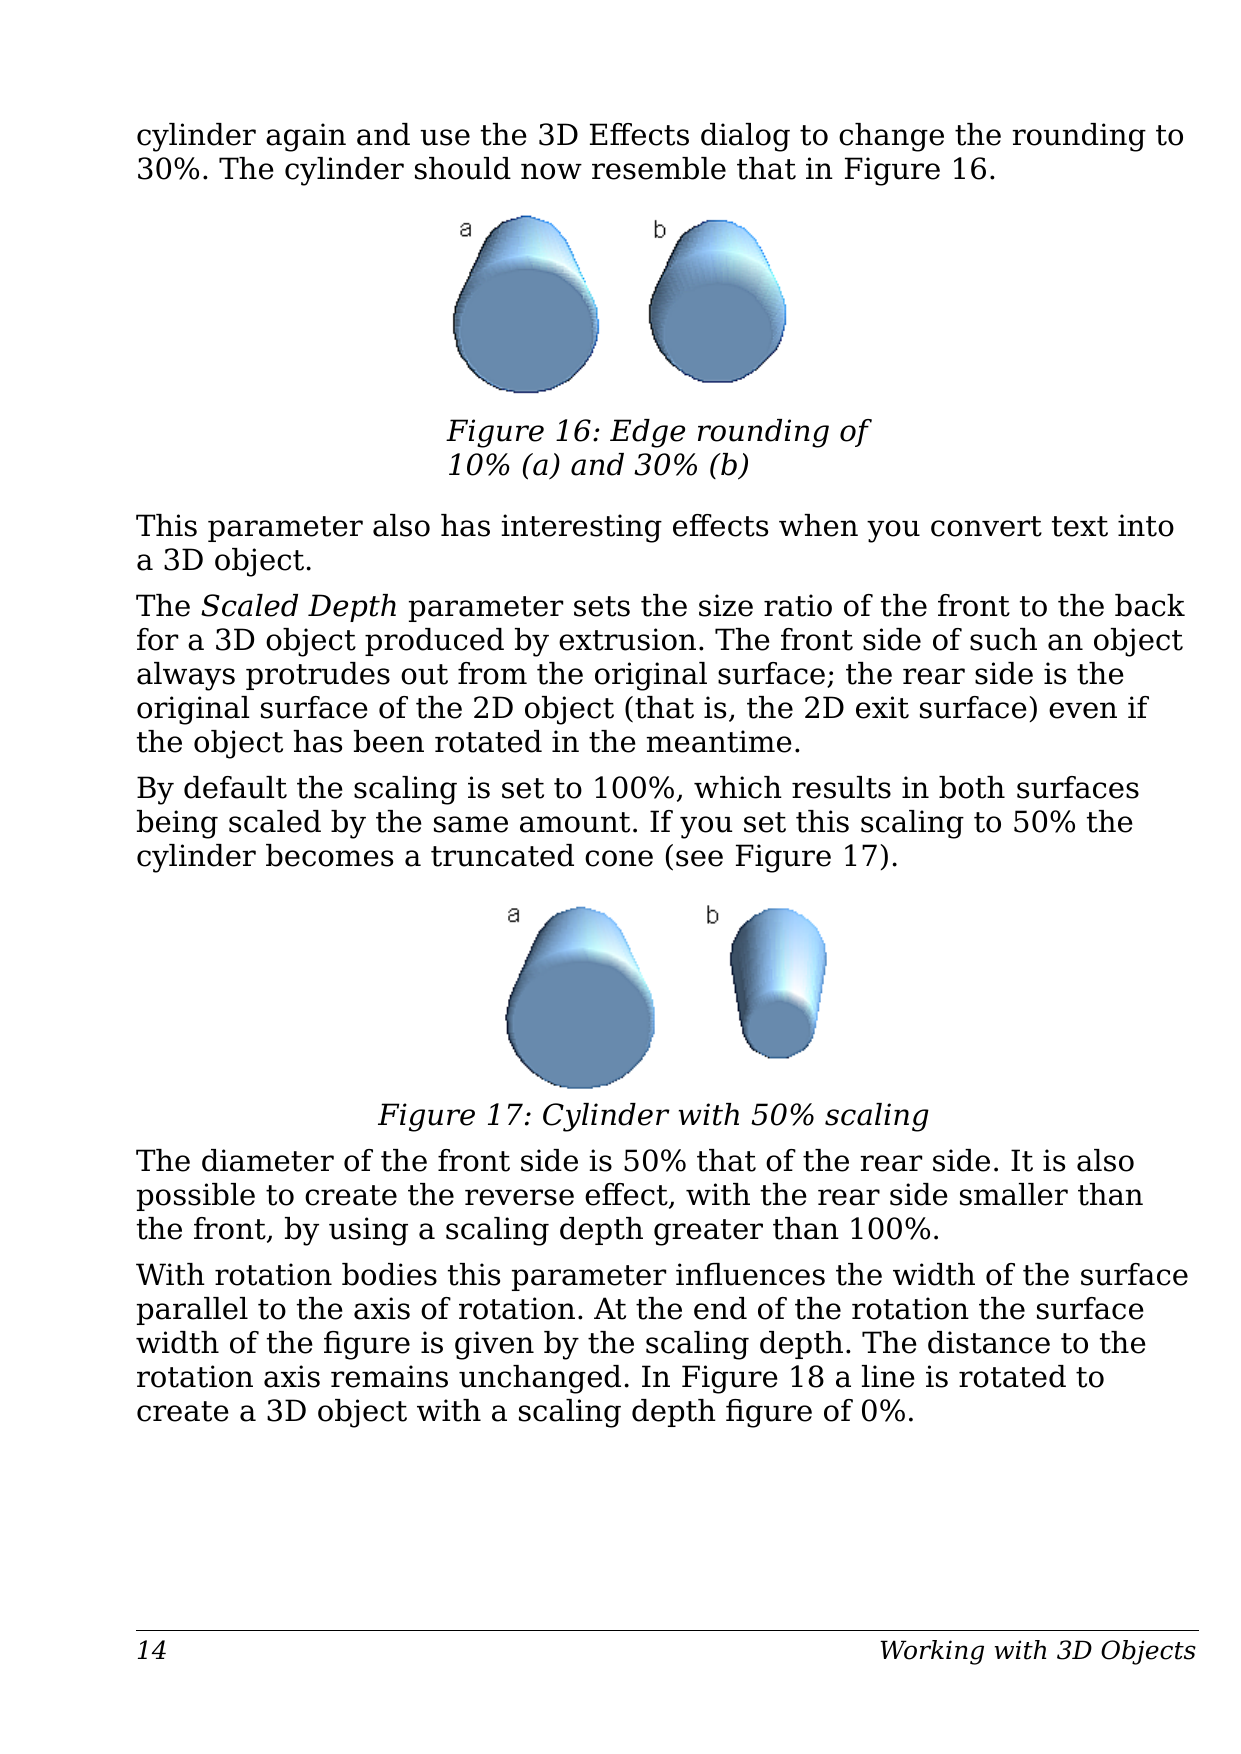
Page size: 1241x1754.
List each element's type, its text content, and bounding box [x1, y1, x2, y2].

text cylinder again and use the 3D Effects dialog to change the rounding to 30%. The cylinder should now resemble that in Figure 16. [136, 118, 1199, 186]
text The diameter of the front side is 50% that of the rear side. It is also possible to create the reverse effect, with the rear side smaller than the front, by using a scaling depth greater than 100%. [136, 1144, 1199, 1246]
text This parameter also has interesting effects when you convert text into a 3D object. [136, 509, 1199, 577]
text With rotation bodies this parameter influences the width of the surface parallel to the axis of rotation. At the end of the rotation the surface width of the figure is given by the scaling depth. The distance to the rotation axis remains unchanged. In Figure 18 a line is rotated to create a 3D object with a scaling depth figure of 0%. [136, 1259, 1199, 1428]
text By default the scaling is set to 100%, which results in both surfaces being scaled by the same amount. If you set this scaling to 50% the cylinder becomes a truncated cone (see Figure 17). [136, 772, 1199, 874]
picture [498, 898, 836, 1092]
text Figure 17: Cylinder with 50% scaling [378, 1098, 957, 1132]
text Figure 16: Edge rounding of 10% (a) and 30% (b) [447, 414, 888, 482]
text The Scaled Depth parameter sets the size ratio of the front to the back for a 3D object produced by extrusion. The front side of such an object always protrudes out from the original surface; the rear side is the original surface of the 2D object (that is, the 2D exit surface) even if the object has been rotated in the meantime. [136, 589, 1199, 759]
picture [446, 211, 801, 408]
